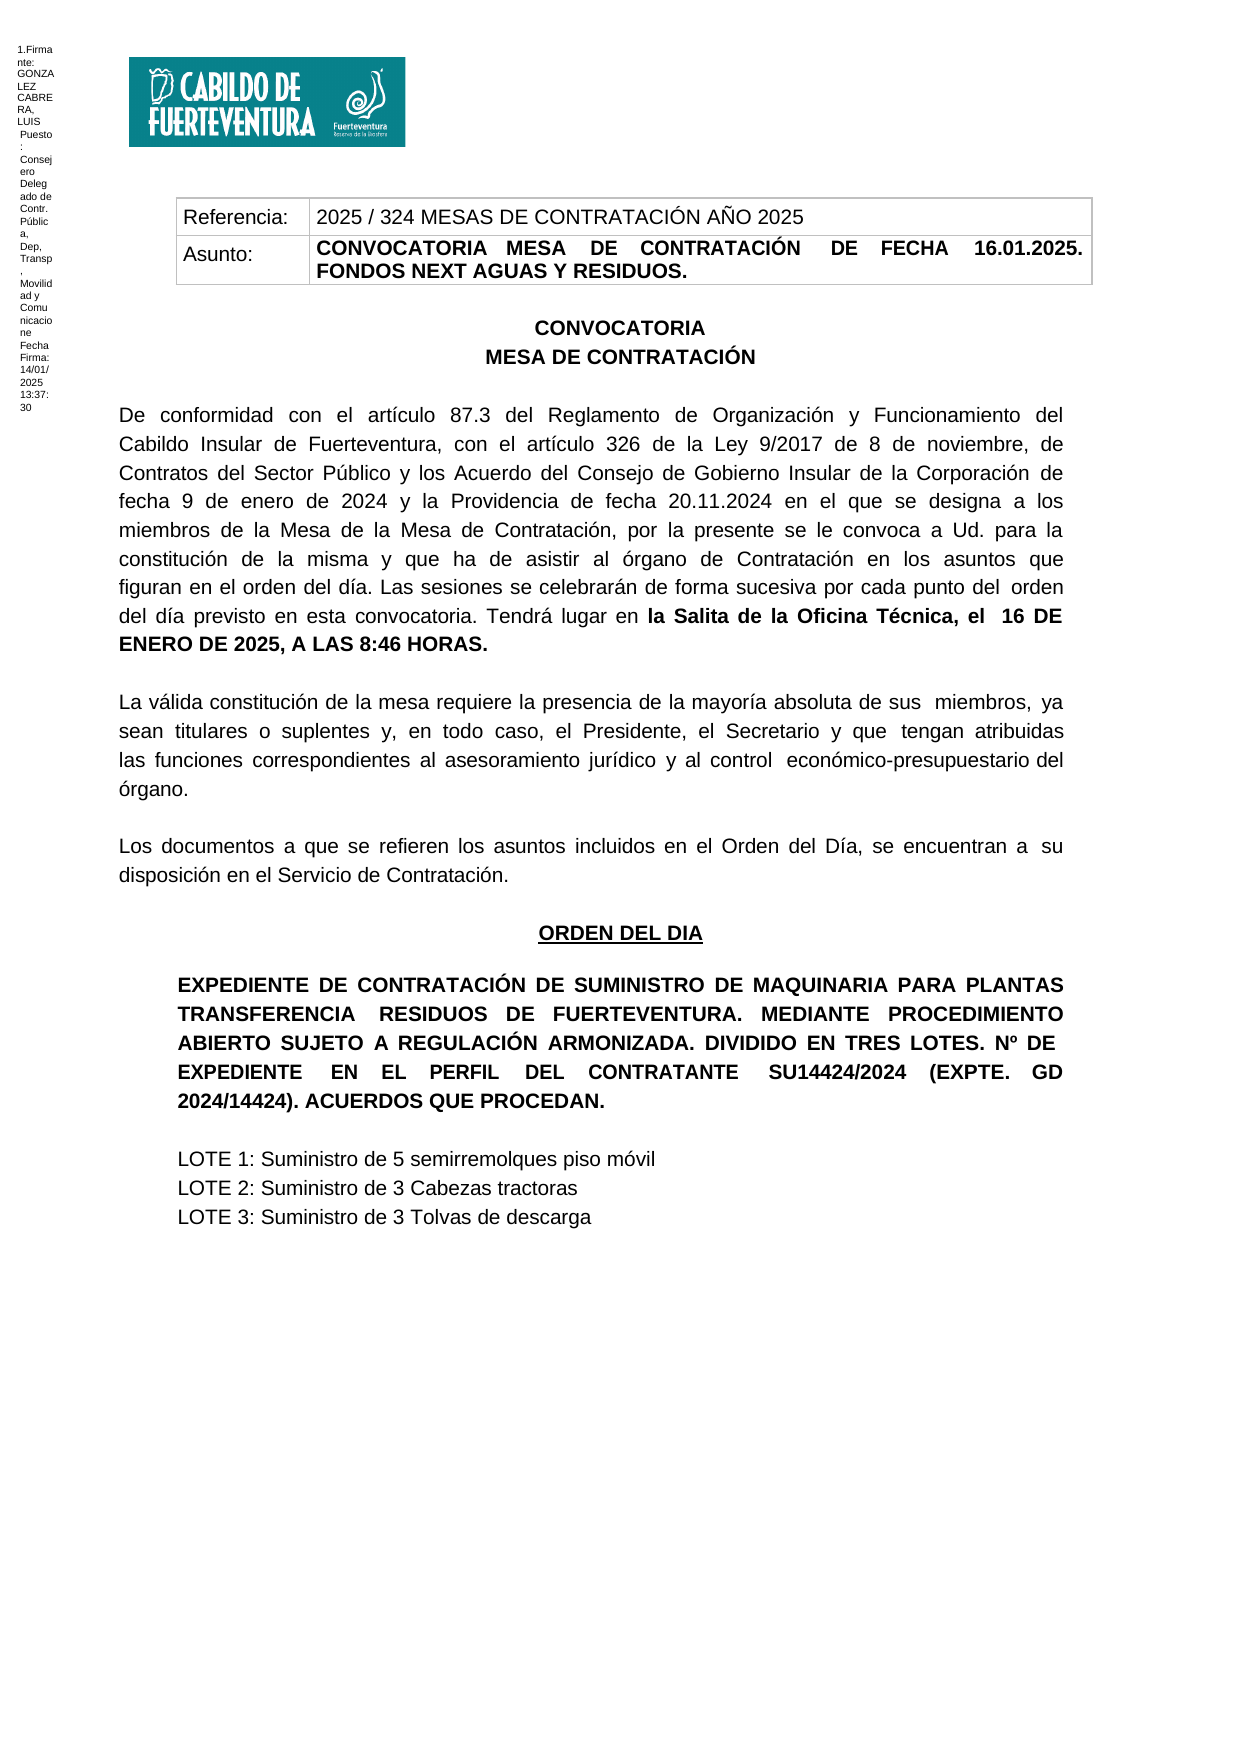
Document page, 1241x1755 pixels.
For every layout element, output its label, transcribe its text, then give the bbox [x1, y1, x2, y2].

table_cell [1021, 1132, 1069, 1239]
text 1.Firmante: GONZALEZ CABRERA, LUIS [17, 44, 54, 128]
table_cell Asunto: [177, 236, 309, 283]
text Los documentos a que se refieren los asuntos incluidos en el Orden del Día, se encuentran a su disposición en el Servicio de Contratación. [119, 834, 1064, 887]
text De conformidad con el artículo 87.3 del Reglamento de Organización y Funcionamiento del Cabildo Insular de Fuerteventura, con el artículo 326 de la Ley 9/2017 de 8 de noviembre, de Contratos del Sector Público y los Acuerdo del Consejo de Gobierno Insular de la Corporación de fecha 9 de enero de 2024 y la Providencia de fecha 20.11.2024 en el que se designa a los miembros de la Mesa de la Mesa de Contratación, por la presente se le convoca a Ud. para la constitución de la misma y que ha de asistir al órgano de Contratación en los asuntos que figuran en el orden del día. Las sesiones se celebrarán de forma sucesiva por cada punto del orden del día previsto en esta convocatoria. Tendrá lugar en la Salita de la Oficina Técnica, el 16 DE ENERO DE 2025, A LAS 8:46 HORAS. [119, 403, 1064, 656]
table_header (EXPTE. [918, 1060, 1021, 1132]
table_cell CONVOCATORIA MESA DE CONTRATACIÓN DE FECHA 16.01.2025. FONDOS NEXT AGUAS Y RESIDUOS. [310, 236, 1091, 283]
subtitle ORDEN DEL DIA [119, 921, 1123, 945]
table_header GD [1021, 1060, 1069, 1132]
text EXPEDIENTE DE CONTRATACIÓN DE SUMINISTRO DE MAQUINARIA PARA PLANTAS TRANSFERENCIA RESIDUOS DE FUERTEVENTURA. MEDIANTE PROCEDIMIENTO ABIERTO SUJETO A REGULACIÓN ARMONIZADA. DIVIDIDO EN TRES LOTES. Nº DE [177, 973, 1064, 1055]
table_header 2025 / 324 MESAS DE CONTRATACIÓN AÑO 2025 [310, 199, 1091, 234]
table_header EXPEDIENTE EN EL PERFIL DEL CONTRATANTE SU14424/2024 2024/14424). ACUERDOS QUE PROCEDAN. [171, 1060, 918, 1132]
text Puesto: Consejero Delegado de Contr. Pública, Dep, Transp, Movilidad y Comunicacione Fecha Firma: 14/01/2025 13:37:30 [20, 128, 53, 413]
subtitle CONVOCATORIA MESA DE CONTRATACIÓN [485, 316, 756, 369]
text La válida constitución de la mesa requiere la presencia de la mayoría absoluta de sus miembros, ya sean titulares o suplentes y, en todo caso, el Presidente, el Secretario y que tengan atribuidas las funciones correspondientes al asesoramiento jurídico y al control económico-presupuestario del órgano. [119, 690, 1064, 801]
table_header Referencia: [177, 199, 309, 234]
table_cell LOTE 1: Suministro de 5 semirremolques piso móvil LOTE 2: Suministro de 3 Cabezas tractoras LOTE 3: Suministro de 3 Tolvas de descarga [171, 1132, 918, 1239]
table_cell [918, 1132, 1021, 1239]
